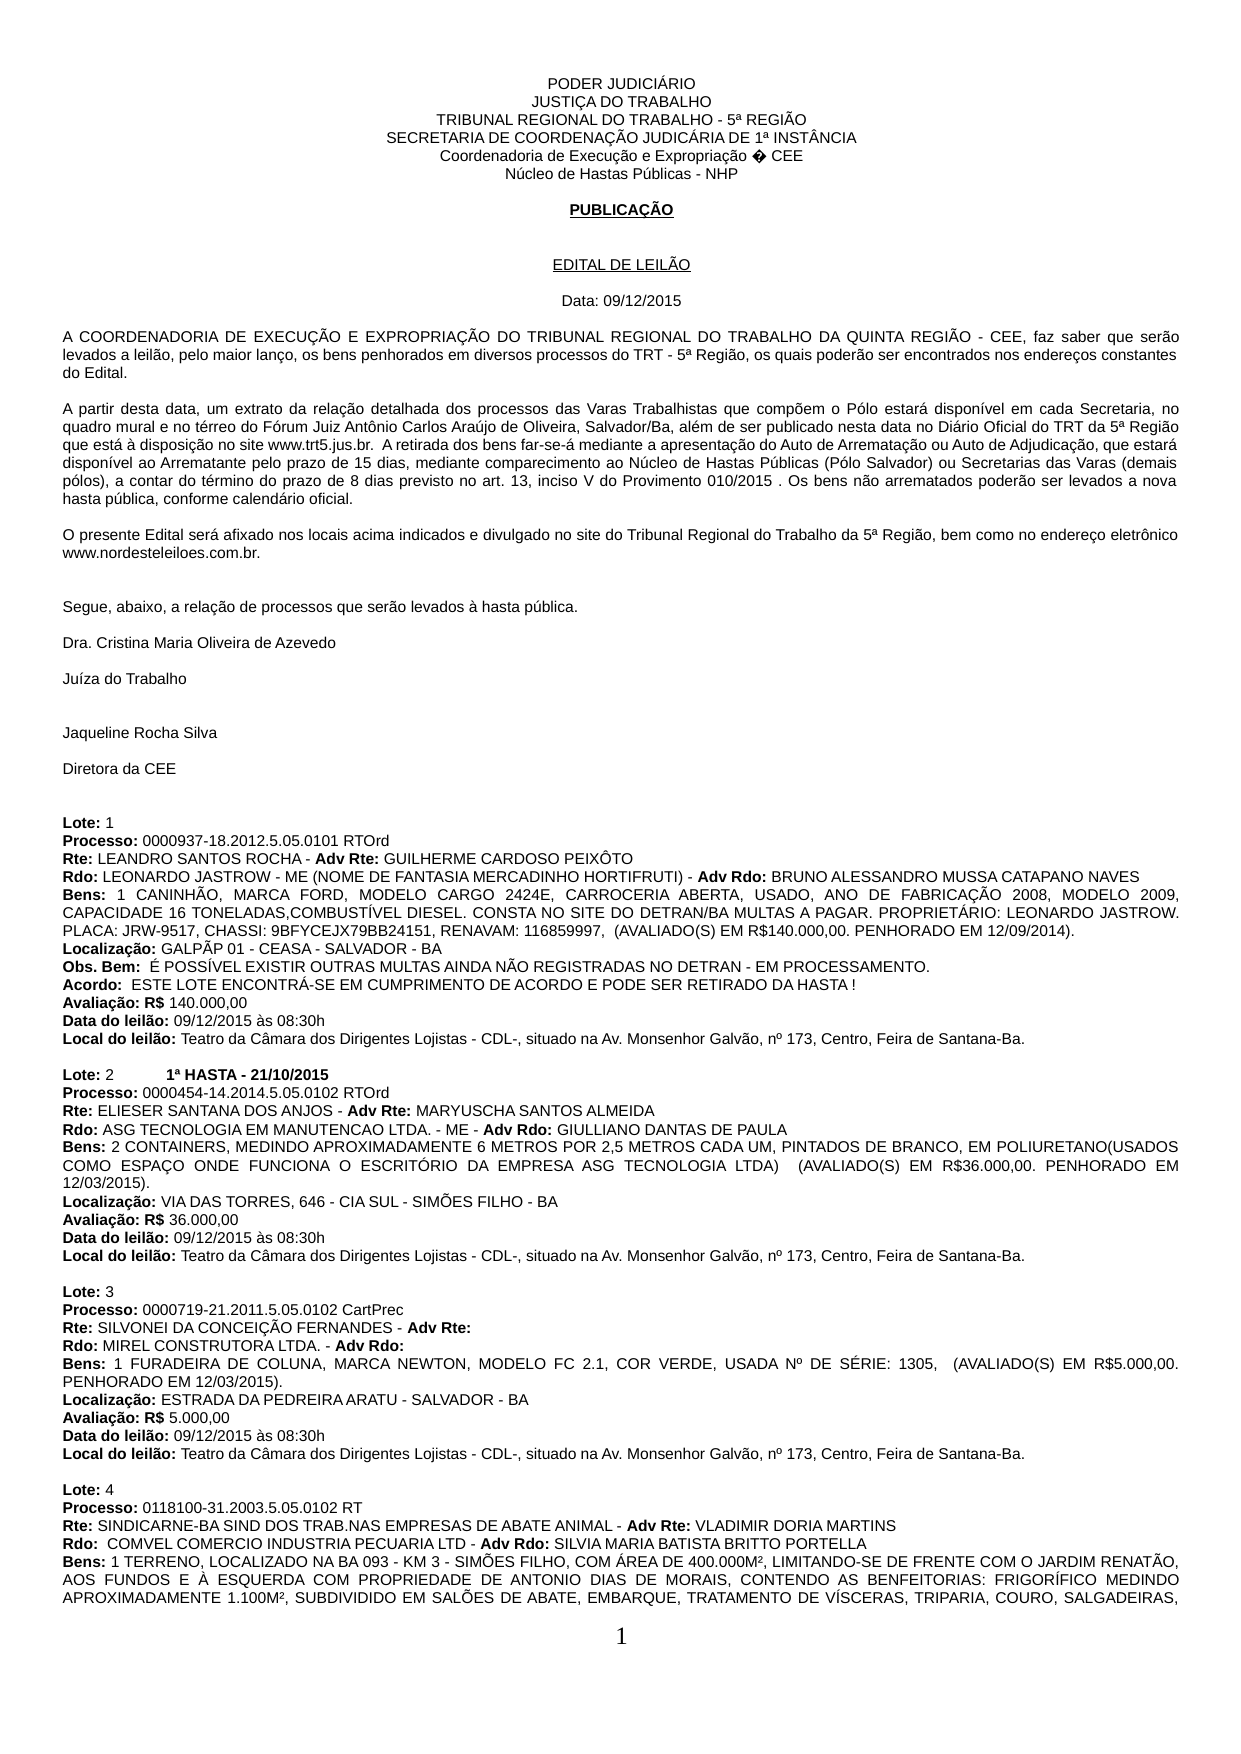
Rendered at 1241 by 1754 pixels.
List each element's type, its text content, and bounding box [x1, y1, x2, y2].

text SECRETARIA DE COORDENAÇÃO JUDICÁRIA DE 1ª INSTÂNCIA [62, 129, 1180, 147]
text PODER JUDICIÁRIO [62, 75, 1180, 93]
text O presente Edital será afixado nos locais acima indicados e divulgado no site do Tribunal Regional do Trabalho da 5ª Região, bem como no endereço eletrônico www.nordesteleiloes.com.br. [62, 526, 1180, 562]
text Lote: 1 [62, 814, 1180, 832]
text Obs. Bem: É POSSÍVEL EXISTIR OUTRAS MULTAS AINDA NÃO REGISTRADAS NO DETRAN - EM PROCESSAMENTO. [62, 958, 1180, 976]
text Acordo: ESTE LOTE ENCONTRÁ-SE EM CUMPRIMENTO DE ACORDO E PODE SER RETIRADO DA HASTA ! [62, 976, 1180, 994]
text JUSTIÇA DO TRABALHO [62, 93, 1180, 111]
text Localização: VIA DAS TORRES, 646 - CIA SUL - SIMÕES FILHO - BA [62, 1192, 1180, 1210]
text Coordenadoria de Execução e Expropriação � CEE [62, 147, 1180, 165]
text Lote: 4 [62, 1481, 1180, 1499]
text Data: 09/12/2015 [62, 291, 1180, 309]
text Lote: 2 1ª HASTA - 21/10/2015 [62, 1066, 1180, 1084]
text Lote: 3 [62, 1282, 1180, 1300]
text Rte: ELIESER SANTANA DOS ANJOS - Adv Rte: MARYUSCHA SANTOS ALMEIDA [62, 1102, 1180, 1120]
text Rdo: COMVEL COMERCIO INDUSTRIA PECUARIA LTD - Adv Rdo: SILVIA MARIA BATISTA BRITTO PORTELLA [62, 1535, 1180, 1553]
text Núcleo de Hastas Públicas - NHP [62, 165, 1180, 183]
text Dra. Cristina Maria Oliveira de Azevedo [62, 634, 1180, 652]
text A COORDENADORIA DE EXECUÇÃO E EXPROPRIAÇÃO DO TRIBUNAL REGIONAL DO TRABALHO DA QUINTA REGIÃO - CEE, faz saber que serão levados a leilão, pelo maior lanço, os bens penhorados em diversos processos do TRT - 5ª Região, os quais poderão ser encontrados nos endereços constantes do Edital. [62, 327, 1180, 381]
text Processo: 0118100-31.2003.5.05.0102 RT [62, 1499, 1180, 1517]
text Local do leilão: Teatro da Câmara dos Dirigentes Lojistas - CDL-, situado na Av. Monsenhor Galvão, nº 173, Centro, Feira de Santana-Ba. [62, 1444, 1180, 1463]
text Bens: 2 CONTAINERS, MEDINDO APROXIMADAMENTE 6 METROS POR 2,5 METROS CADA UM, PINTADOS DE BRANCO, EM POLIURETANO(USADOS COMO ESPAÇO ONDE FUNCIONA O ESCRITÓRIO DA EMPRESA ASG TECNOLOGIA LTDA) (AVALIADO(S) EM R$36.000,00. PENHORADO EM 12/03/2015). [62, 1138, 1180, 1192]
text Local do leilão: Teatro da Câmara dos Dirigentes Lojistas - CDL-, situado na Av. Monsenhor Galvão, nº 173, Centro, Feira de Santana-Ba. [62, 1030, 1180, 1048]
text Rdo: LEONARDO JASTROW - ME (NOME DE FANTASIA MERCADINHO HORTIFRUTI) - Adv Rdo: BRUNO ALESSANDRO MUSSA CATAPANO NAVES [62, 868, 1180, 886]
text PUBLICAÇÃO [62, 201, 1180, 219]
text Localização: GALPÃP 01 - CEASA - SALVADOR - BA [62, 940, 1180, 958]
text Avaliação: R$ 140.000,00 [62, 994, 1180, 1012]
text Segue, abaixo, a relação de processos que serão levados à hasta pública. [62, 598, 1180, 616]
text EDITAL DE LEILÃO [62, 255, 1180, 273]
text Juíza do Trabalho [62, 670, 1180, 688]
text Rte: SINDICARNE-BA SIND DOS TRAB.NAS EMPRESAS DE ABATE ANIMAL - Adv Rte: VLADIMIR DORIA MARTINS [62, 1517, 1180, 1535]
text TRIBUNAL REGIONAL DO TRABALHO - 5ª REGIÃO [62, 111, 1180, 129]
text Avaliação: R$ 36.000,00 [62, 1210, 1180, 1228]
text Data do leilão: 09/12/2015 às 08:30h [62, 1427, 1180, 1444]
text Diretora da CEE [62, 760, 1180, 778]
text Localização: ESTRADA DA PEDREIRA ARATU - SALVADOR - BA [62, 1391, 1180, 1408]
text Rdo: ASG TECNOLOGIA EM MANUTENCAO LTDA. - ME - Adv Rdo: GIULLIANO DANTAS DE PAULA [62, 1120, 1180, 1138]
text Processo: 0000937-18.2012.5.05.0101 RTOrd [62, 832, 1180, 850]
text Local do leilão: Teatro da Câmara dos Dirigentes Lojistas - CDL-, situado na Av. Monsenhor Galvão, nº 173, Centro, Feira de Santana-Ba. [62, 1246, 1180, 1264]
text Data do leilão: 09/12/2015 às 08:30h [62, 1228, 1180, 1246]
text Rte: LEANDRO SANTOS ROCHA - Adv Rte: GUILHERME CARDOSO PEIXÔTO [62, 850, 1180, 868]
text Processo: 0000454-14.2014.5.05.0102 RTOrd [62, 1084, 1180, 1102]
text Jaqueline Rocha Silva [62, 724, 1180, 742]
text Bens: 1 CANINHÃO, MARCA FORD, MODELO CARGO 2424E, CARROCERIA ABERTA, USADO, ANO DE FABRICAÇÃO 2008, MODELO 2009, CAPACIDADE 16 TONELADAS,COMBUSTÍVEL DIESEL. CONSTA NO SITE DO DETRAN/BA MULTAS A PAGAR. PROPRIETÁRIO: LEONARDO JASTROW. PLACA: JRW-9517, CHASSI: 9BFYCEJX79BB24151, RENAVAM: 116859997, (AVALIADO(S) EM R$140.000,00. PENHORADO EM 12/09/2014). [62, 886, 1180, 940]
text Data do leilão: 09/12/2015 às 08:30h [62, 1012, 1180, 1030]
text Rte: SILVONEI DA CONCEIÇÃO FERNANDES - Adv Rte: [62, 1318, 1180, 1336]
text Avaliação: R$ 5.000,00 [62, 1408, 1180, 1427]
text Processo: 0000719-21.2011.5.05.0102 CartPrec [62, 1300, 1180, 1318]
text Rdo: MIREL CONSTRUTORA LTDA. - Adv Rdo: [62, 1336, 1180, 1354]
text Bens: 1 FURADEIRA DE COLUNA, MARCA NEWTON, MODELO FC 2.1, COR VERDE, USADA Nº DE SÉRIE: 1305, (AVALIADO(S) EM R$5.000,00. PENHORADO EM 12/03/2015). [62, 1354, 1180, 1391]
text A partir desta data, um extrato da relação detalhada dos processos das Varas Trabalhistas que compõem o Pólo estará disponível em cada Secretaria, no quadro mural e no térreo do Fórum Juiz Antônio Carlos Araújo de Oliveira, Salvador/Ba, além de ser publicado nesta data no Diário Oficial do TRT da 5ª Região que está à disposição no site www.trt5.jus.br. A retirada dos bens far-se-á mediante a apresentação do Auto de Arrematação ou Auto de Adjudicação, que estará disponível ao Arrematante pelo prazo de 15 dias, mediante comparecimento ao Núcleo de Hastas Públicas (Pólo Salvador) ou Secretarias das Varas (demais pólos), a contar do término do prazo de 8 dias previsto no art. 13, inciso V do Provimento 010/2015 . Os bens não arrematados poderão ser levados a nova hasta pública, conforme calendário oficial. [62, 399, 1180, 507]
text Bens: 1 TERRENO, LOCALIZADO NA BA 093 - KM 3 - SIMÕES FILHO, COM ÁREA DE 400.000M², LIMITANDO-SE DE FRENTE COM O JARDIM RENATÃO, AOS FUNDOS E À ESQUERDA COM PROPRIEDADE DE ANTONIO DIAS DE MORAIS, CONTENDO AS BENFEITORIAS: FRIGORÍFICO MEDINDO APROXIMADAMENTE 1.100M², SUBDIVIDIDO EM SALÕES DE ABATE, EMBARQUE, TRATAMENTO DE VÍSCERAS, TRIPARIA, COURO, SALGADEIRAS, [62, 1553, 1180, 1607]
